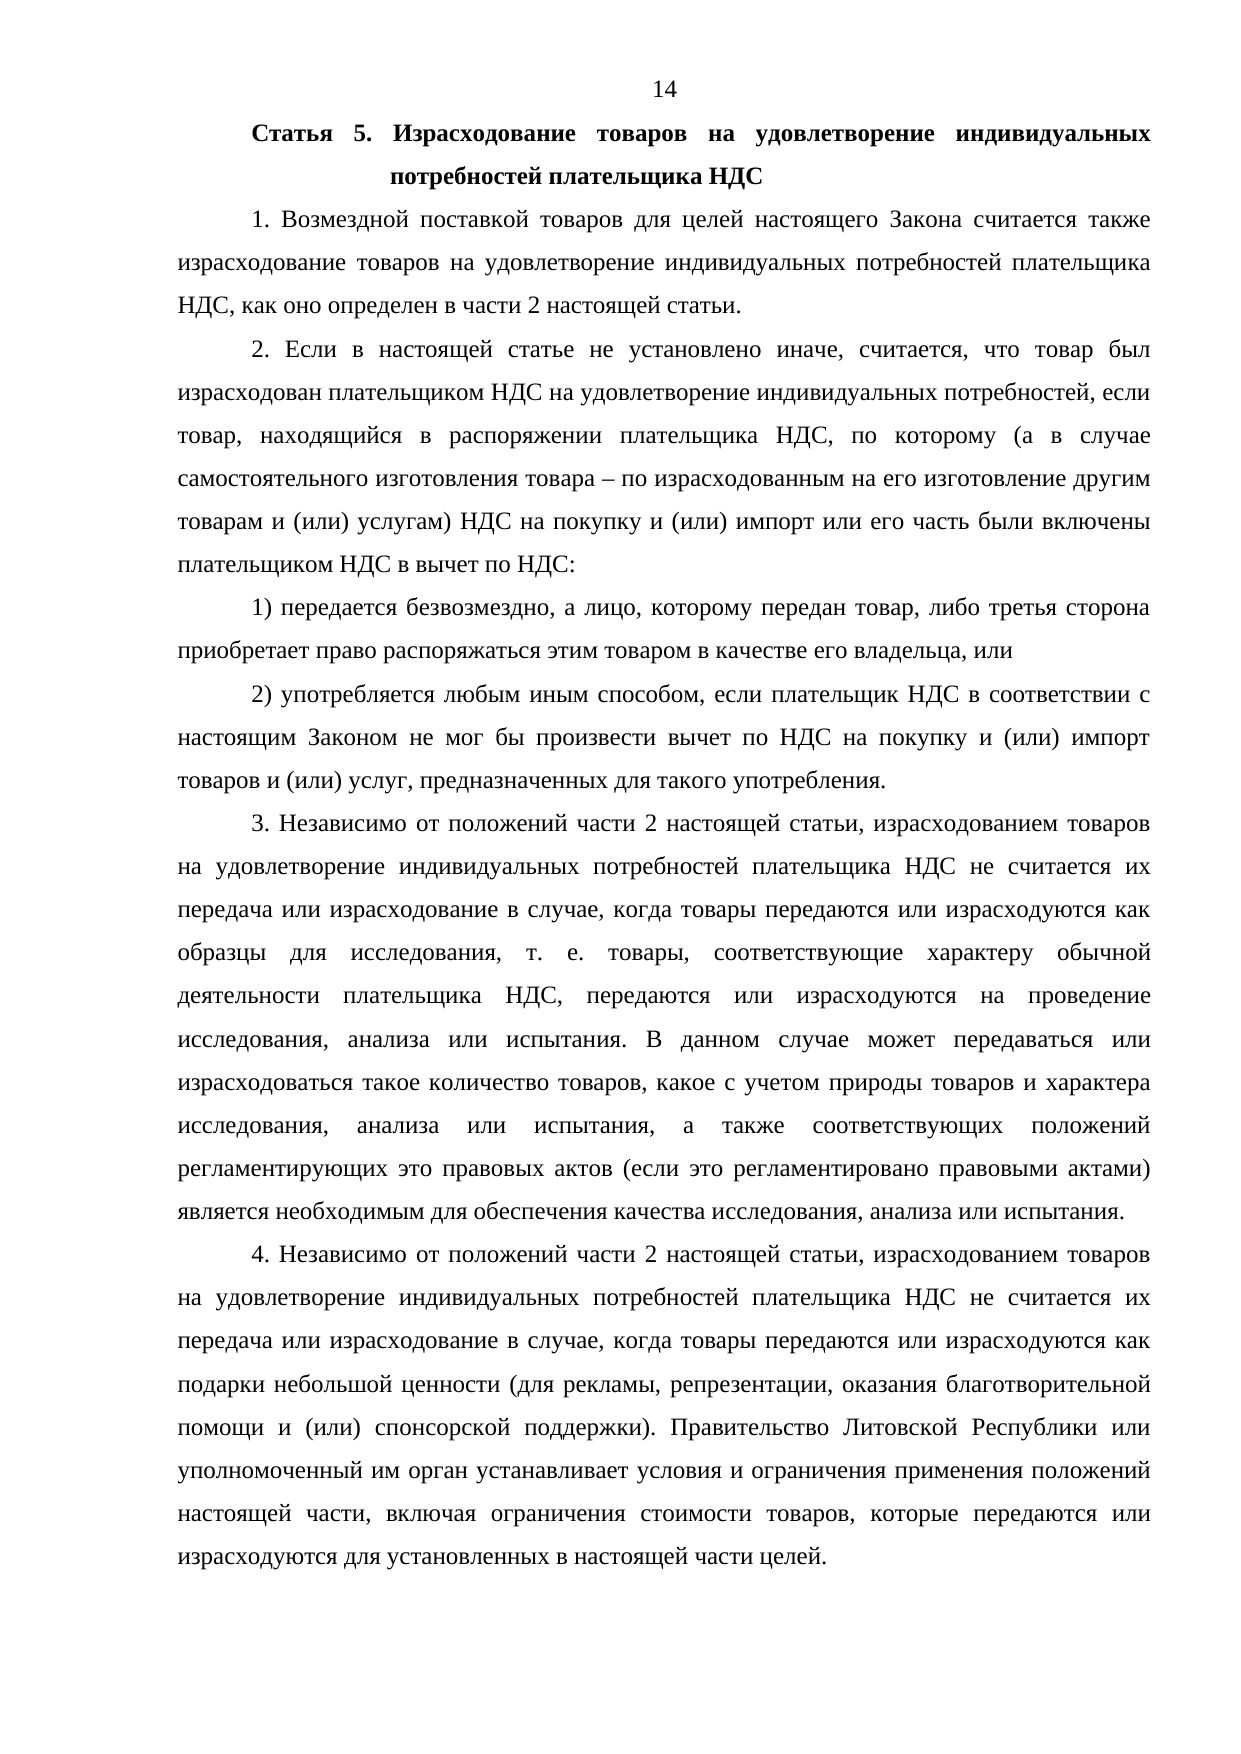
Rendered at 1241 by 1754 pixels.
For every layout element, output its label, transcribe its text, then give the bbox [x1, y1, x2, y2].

text 3. Независимо от положений части 2 настоящей статьи, израсходованием товаров на удовлетворение индивидуальных потребностей плательщика НДС не считается их передача или израсходование в случае, когда товары передаются или израсходуются как образцы для исследования, т. е. товары, соответствующие характеру обычной деятельности плательщика НДС, передаются или израсходуются на проведение исследования, анализа или испытания. В данном случае может передаваться или израсходоваться такое количество товаров, какое с учетом природы товаров и характера исследования, анализа или испытания, а также соответствующих положений регламентирующих это правовых актов (если это регламентировано правовыми актами) является необходимым для обеспечения качества исследования, анализа или испытания. [177, 808, 1152, 1225]
text 2) употребляется любым иным способом, если плательщик НДС в соответствии с настоящим Законом не мог бы произвести вычет по НДС на покупку и (или) импорт товаров и (или) услуг, предназначенных для такого употребления. [177, 679, 1152, 794]
text Статья 5. Израсходование товаров на удовлетворение индивидуальных потребностей плательщика НДС [251, 118, 1152, 190]
text 1) передается безвозмездно, а лицо, которому передан товар, либо третья сторона приобретает право распоряжаться этим товаром в качестве его владельца, или [177, 592, 1152, 664]
text 2. Если в настоящей статье не установлено иначе, считается, что товар был израсходован плательщиком НДС на удовлетворение индивидуальных потребностей, если товар, находящийся в распоряжении плательщика НДС, по которому (а в случае самостоятельного изготовления товара – по израсходованным на его изготовление другим товарам и (или) услугам) НДС на покупку и (или) импорт или его часть были включены плательщиком НДС в вычет по НДС: [177, 334, 1152, 578]
text 4. Независимо от положений части 2 настоящей статьи, израсходованием товаров на удовлетворение индивидуальных потребностей плательщика НДС не считается их передача или израсходование в случае, когда товары передаются или израсходуются как подарки небольшой ценности (для рекламы, репрезентации, оказания благотворительной помощи и (или) спонсорской поддержки). Правительство Литовской Республики или уполномоченный им орган устанавливает условия и ограничения применения положений настоящей части, включая ограничения стоимости товаров, которые передаются или израсходуются для установленных в настоящей части целей. [177, 1239, 1152, 1570]
text 1. Возмездной поставкой товаров для целей настоящего Закона считается также израсходование товаров на удовлетворение индивидуальных потребностей плательщика НДС, как оно определен в части 2 настоящей статьи. [177, 204, 1152, 319]
